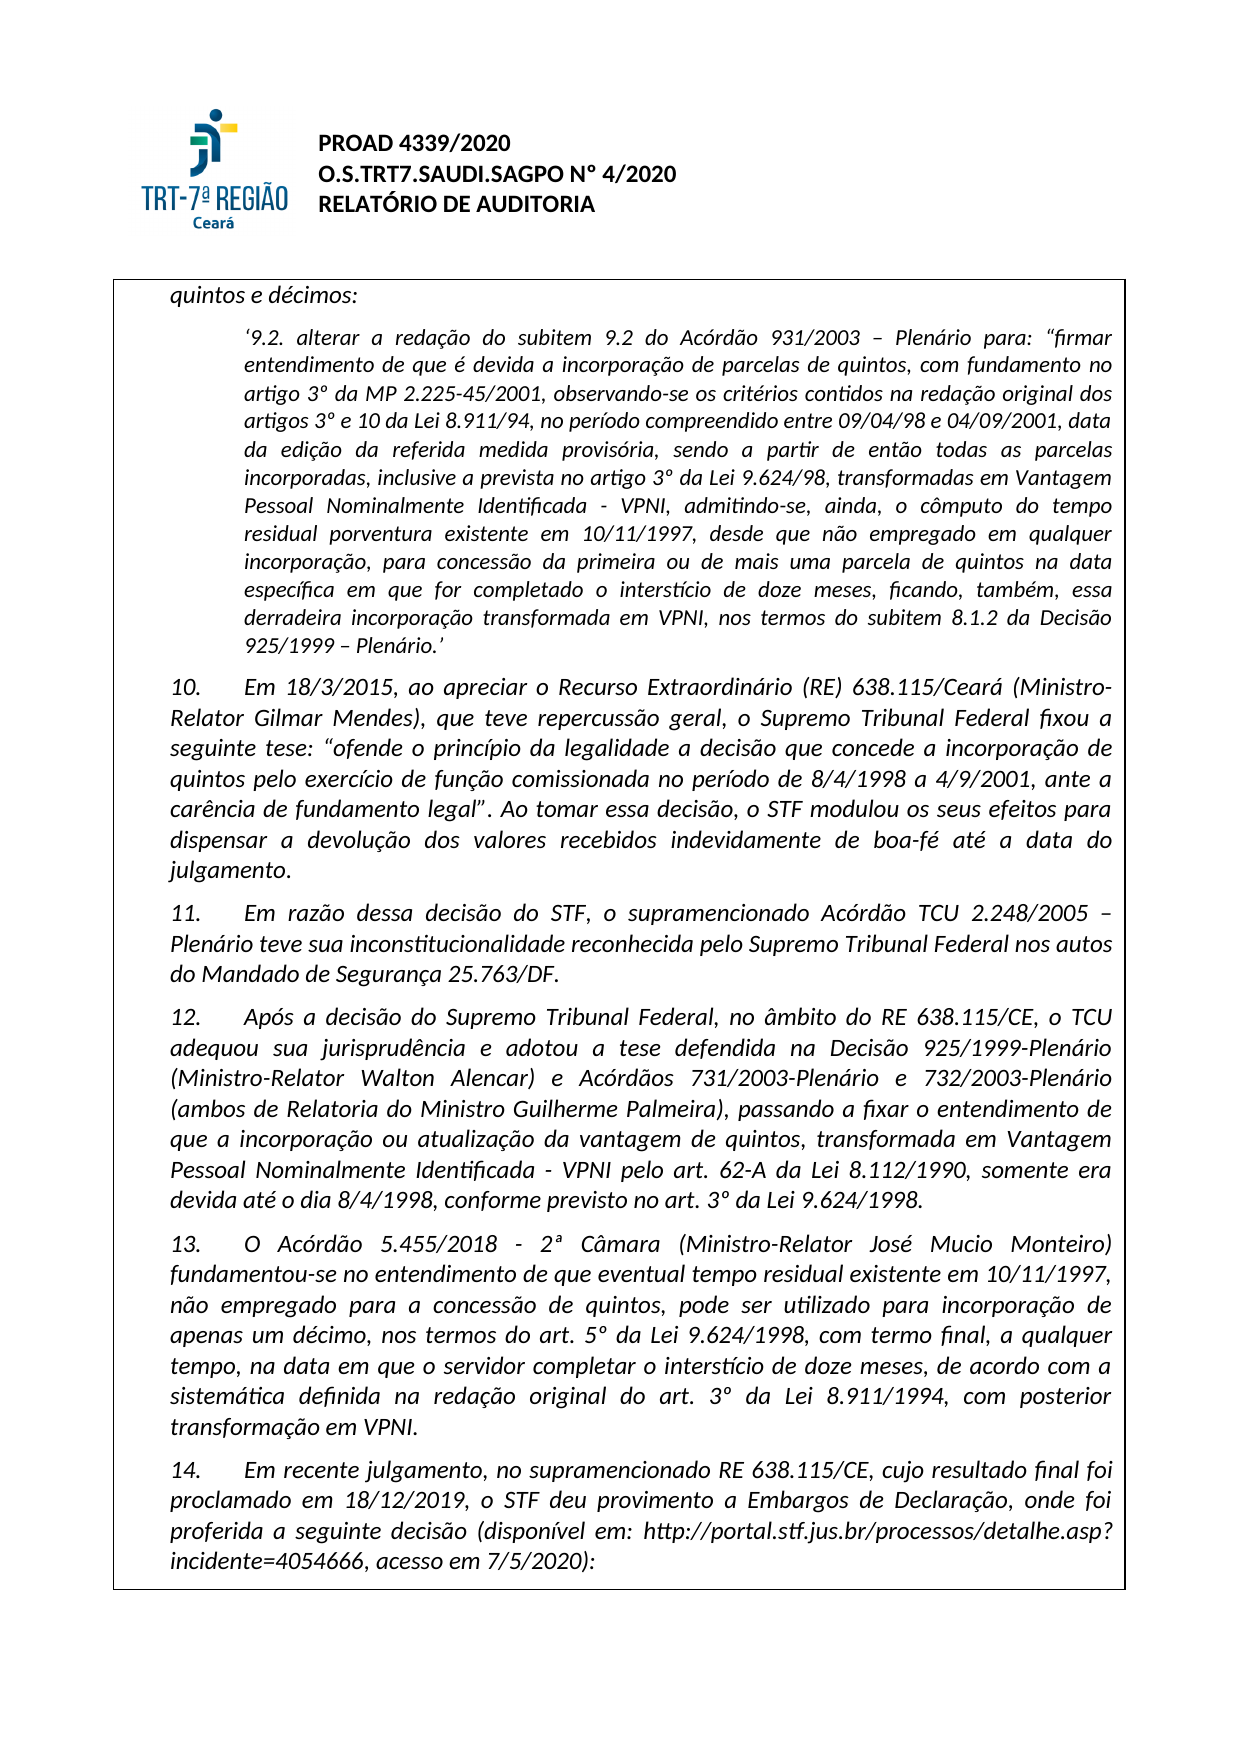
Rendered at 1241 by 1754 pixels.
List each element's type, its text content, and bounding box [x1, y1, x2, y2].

table_cell Fato: A “saga” legislativa e jurisprudencial da vantagem que gerou a VPNI auditada foi bem resumida no voto condutor do Acórdão TCU 1261/2020 - Plenário, do qual nos permitimos transcrever os seguintes excertos: “4. A possibilidade de incorporação da vantagem denominada “quintos” foi instituída com a Lei 6.732/1979. Segundo o art. 2º dessa lei, o servidor no exercício de cargo em comissão ou função de confiança poderia incorporar, a partir do sexto ano, 1/5 (um quinto) das vantagens correspondentes, a cada ano completo de exercício, até o limite de 5/5 (cinco quintos); isto é, até completar o décimo ano. 5. A Lei 8.112/1990, por meio do seu artigo 62, § 2º, alterou os critérios até então vigentes. A incorporação passou a se dar na proporção de 1/5 (um quinto) a cada ano de exercício da função, até o limite de cinco anos, sem a exigência do período de carência de cinco anos. 6. Os critérios para incorporação dessa vantagem foram delimitados de forma mais detalhada com o advento da Lei 8.911/1994, cujo artigo 3º transcrevo a seguir: ‘Art. 3. Para efeito do disposto no § 2º do art. 62 da Lei nº 8.112, de 11 de dezembro de 1990, o servidor investido em função de direção, chefia e assessoramento, ou cargo em comissão, previsto nesta Lei, incorporará à sua remuneração a importância equivalente à fração de um quinto da gratificação do cargo ou função para o qual foi designado ou nomeado, a cada doze meses de efetivo exercício, até o limite de cinco quintos. § 1º Entende-se como gratificação a ser incorporada à remuneração do servidor a parcela referente à representação e a gratificação de atividade pelo desempenho de função, quando se tratar de cargo em comissão ou função de direção, chefia e assessoramento dos Grupos: Direção e Assessoramento Superiores - DAS e Cargo de Direção - CD. § 2º Quando se tratar de gratificação correspondente às funções de direção, chefia e assessoramento do Grupo - FG e GR, a parcela a ser incorporada incidirá sobre o total desta remuneração. § 3º Quando mais de um cargo em comissão ou função de direção, chefia e assessoramento houver sido exercidos no período de doze meses, a parcela a ser incorporada terá como base de cálculo a exercida por maior tempo. § 4º Ocorrendo o exercício de cargo em comissão ou de função de direção, chefia ou assessoramento de nível mais elevado, por período de doze meses, após a incorporação dos cinco quintos, poderá haver a atualização progressiva das parcelas já incorporadas, observado o disposto no parágrafo anterior’. 7. Essa vantagem foi objeto de inúmeras alterações legislativas, resumidas a seguir: a) a Medida Provisória - MP 83, de 10/1/1995, extinguiu a vantagem dos quintos, tendo sido reeditada exaustivamente até a MP 1.160, de 26/10/1995, que a restabeleceu, porém sob a forma de décimos; b) a Medida Provisória - MP 1.595-14, de 10/11/1997, convertida na Lei 9.527/1997, extinguiu novamente a incorporação e a transformou em Vantagem Pessoal Nominalmente Identificada (VPNI); c) a Lei 9.624, publicada em 8/4/1998, por meio de seu artigo 3º, limitou temporalmente a incorporação da referida vantagem entre 19/1/1995 até a data da sua publicação, do tempo residual de exercício de funções comissionadas não empregado até 10/11/1997; d) a Medida Provisória – MP 2.225-45, de 4/9/2001, acresceu à Lei 8.112/1990 o artigo 62-A, transformando os quintos/décimos em VPNI, com a seguinte redação: ‘Art. 62-A. Fica transformada em Vantagem Pessoal Nominalmente Identificada - VPNI a incorporação da retribuição pelo exercício de função de direção, chefia ou assessoramento, cargo de provimento em comissão ou de Natureza Especial a que se referem os arts. 3º e 10 da Lei no 8.911, de 11 de julho de 1994, e o art. 3º da Lei no 9.624, de 2 de abril de 1998. Parágrafo único. A VPNI de que trata o caput deste artigo somente estará sujeita às revisões gerais de remuneração dos servidores públicos federais’. 8. A MP 2.225-45, de 4/9/2001 foi interpretada de formas divergentes no tocante à sua eficácia temporal, alguns entendendo que seria devida a incorporação de parcelas da vantagem até 8/4/1998, data de publicação da Lei 9.624/1998; e outros, divergindo de tal interpretação, entendiam que a MP 2.225-45/2001 havia estendido o direito à incorporação da vantagem até a data de sua publicação (em 4/9/2001). 9. Por meio do Acórdão 2.248/2005 – TCU – Plenário (Ministro-Relator Lincoln Magalhães da Rocha), esta Corte de Contas, fixou os seguintes critérios para incorporação de quintos e décimos: ‘9.2. alterar a redação do subitem 9.2 do Acórdão 931/2003 – Plenário para: “firmar entendimento de que é devida a incorporação de parcelas de quintos, com fundamento no artigo 3º da MP 2.225-45/2001, observando-se os critérios contidos na redação original dos artigos 3º e 10 da Lei 8.911/94, no período compreendido entre 09/04/98 e 04/09/2001, data da edição da referida medida provisória, sendo a partir de então todas as parcelas incorporadas, inclusive a prevista no artigo 3º da Lei 9.624/98, transformadas em Vantagem Pessoal Nominalmente Identificada - VPNI, admitindo-se, ainda, o cômputo do tempo residual porventura existente em 10/11/1997, desde que não empregado em qualquer incorporação, para concessão da primeira ou de mais uma parcela de quintos na data específica em que for completado o interstício de doze meses, ficando, também, essa derradeira incorporação transformada em VPNI, nos termos do subitem 8.1.2 da Decisão 925/1999 – Plenário.’ 10. Em 18/3/2015, ao apreciar o Recurso Extraordinário (RE) 638.115/Ceará (Ministro-Relator Gilmar Mendes), que teve repercussão geral, o Supremo Tribunal Federal fixou a seguinte tese: “ofende o princípio da legalidade a decisão que concede a incorporação de quintos pelo exercício de função comissionada no período de 8/4/1998 a 4/9/2001, ante a carência de fundamento legal”. Ao tomar essa decisão, o STF modulou os seus efeitos para dispensar a devolução dos valores recebidos indevidamente de boa-fé até a data do julgamento. 11. Em razão dessa decisão do STF, o supramencionado Acórdão TCU 2.248/2005 – Plenário teve sua inconstitucionalidade reconhecida pelo Supremo Tribunal Federal nos autos do Mandado de Segurança 25.763/DF. 12. Após a decisão do Supremo Tribunal Federal, no âmbito do RE 638.115/CE, o TCU adequou sua jurisprudência e adotou a tese defendida na Decisão 925/1999-Plenário (Ministro-Relator Walton Alencar) e Acórdãos 731/2003-Plenário e 732/2003-Plenário (ambos de Relatoria do Ministro Guilherme Palmeira), passando a fixar o entendimento de que a incorporação ou atualização da vantagem de quintos, transformada em Vantagem Pessoal Nominalmente Identificada - VPNI pelo art. 62-A da Lei 8.112/1990, somente era devida até o dia 8/4/1998, conforme previsto no art. 3º da Lei 9.624/1998. 13. O Acórdão 5.455/2018 - 2ª Câmara (Ministro-Relator José Mucio Monteiro) fundamentou-se no entendimento de que eventual tempo residual existente em 10/11/1997, não empregado para a concessão de quintos, pode ser utilizado para incorporação de apenas um décimo, nos termos do art. 5º da Lei 9.624/1998, com termo final, a qualquer tempo, na data em que o servidor completar o interstício de doze meses, de acordo com a sistemática definida na redação original do art. 3º da Lei 8.911/1994, com posterior transformação em VPNI. 14. Em recente julgamento, no supramencionado RE 638.115/CE, cujo resultado final foi proclamado em 18/12/2019, o STF deu provimento a Embargos de Declaração, onde foi proferida a seguinte decisão (disponível em: http://portal.stf.jus.br/processos/detalhe.asp?incidente=4054666, acesso em 7/5/2020): ‘Inicialmente, o Tribunal, por maioria, resolvendo questão de ordem suscitada pelo Ministro Dias Toffoli (Presidente), deliberou que, para a modulação dos efeitos de decisão em julgamento de recursos extraordinários repetitivos, com repercussão geral, nos quais não tenha havido declaração de inconstitucionalidade de ato normativo, é suficiente o quórum de maioria absoluta dos membros do Supremo Tribunal Federal, vencido o Ministro Marco Aurélio, que diverge quanto à formulação da questão de ordem e quanto ao seu mérito. Votaram na questão de ordem os Ministros Luiz Fux e Roberto Barroso. Na sequência, o Ministro Dias Toffoli (Presidente) proclamou o resultado do julgamento deste recurso, ocorrido na sessão virtual de 11.10.2019 a 17.10.2019: "O Tribunal, por maioria, acolheu parcialmente os embargos de declaração, com efeitos infringentes, para reconhecer indevida a cessação imediata do pagamento dos quintos quando fundado em decisão judicial transitada em julgado, vencida a Ministra Rosa Weber, que rejeitava os embargos. No ponto relativo ao recebimento dos quintos em virtude de decisões administrativas, o Tribunal, em razão de voto médio, rejeitou os embargos e, reconhecendo a ilegitimidade do pagamento dos quintos, modulou os efeitos da decisão de modo que aqueles que continuam recebendo até a presente data em razão de decisão administrativa tenham o pagamento mantido até sua absorção integral por quaisquer reajustes futuros concedidos aos servidores. Os Ministros Ricardo Lewandowski e Celso de Mello proviam os embargos de declaração e modulavam os efeitos da decisão em maior extensão. Ficaram vencidos, nesse ponto, os Ministros Marco Aurélio e Rosa Weber. Por fim, o Tribunal, por maioria, também modulou os efeitos da decisão de mérito do recurso, de modo a garantir que aqueles que continuam recebendo os quintos até a presente data por força de decisão judicial sem trânsito em julgado tenham o pagamento mantido até sua absorção integral por quaisquer reajustes futuros concedidos aos servidores, vencidos os Ministros Marco Aurélio e Rosa Weber. Tudo nos termos do voto do Relator. Afirmaram suspeição os Ministros Luiz Fux e Roberto Barroso. Ausente, justificadamente, nesta assentada, o Ministro Celso de Mello. Plenário, 18.12.2019’. 15. Assim, desse julgamento, foram definidas as seguintes hipóteses para o pagamento da parcela de ‘quintos’: i) quintos recebidos em razão de decisão judicial transitada em julgado – indevida a cessação imediata do pagamento dos quintos, sem qualquer modulação, ou seja, sem absorção da parcela por reajustes futuros; ii) quintos recebidos por força de decisões administrativas – modulação dos efeitos da decisão, ‘de modo que aqueles que continuam recebendo até a presente data em razão de decisão administrativa tenham o pagamento mantido até sua absorção integral por quaisquer reajustes futuros concedidos aos servidores’; iii) quintos recebidos por decisão judicial ainda não transitada em julgado – modulação dos efeitos da decisão, ‘de modo a garantir que aqueles que continuam recebendo até a presente data por força de decisão judicial sem trânsito em julgado tenham o pagamento mantido até sua absorção integral por quaisquer reajustes futuros concedidos aos servidores.’ ” Considerando os diferentes efeitos modulados pelo julgamento pelo STF do Recurso Extraordinário 638.115/CE e os registros cumulativos constantes dos assentamentos funcionais de decisão administrativa e de decisão(ões) judicial(is), expedimos a Requisição de Documentos e Informações (RDI) SAUDI 9/2020 à Divisão de Pagamento de Pessoal (DPP), solicitando informar o título hábil a embasar o pagamento, em favor dos servidores indicados na tabela da amostra, dos quintos/ décimos incorporados ou atualizados com base no exercício de cargo ou função gratificada no período de 9/4/1998 a 4/9/2001. A resposta, apresentada pela Divisão de Informações Funcionais (DIF), foi corporificada pela Informação SGPe.DIF.SGC 71/2020 (doc. 71), que referiu para todos os servidores a fundamentação em decisão/ certidão administrativa ou na decisão judicial transitada em julgado da ANAJUSTRA (Processo nº 2004.34.00.048565-0 da 7ª Vara da Seção Judiciária do DF). Considerando a inexistência de certidão indicativa do trânsito em julgado da decisão judicial favorável à incorporação de décimos no período de 9/4/1998 a 4/9/2001, proferida nos autos do Processo Judicial nº 2005.81.00.001050-3 da 7ª Vara Federal/CE, interposto pelo Sindicato dos Servidores da Sétima Região da Justiça do Trabalho - SINDISSÉTIMA/CE, expedimos-lhe o Ofício TRT7.SAUDI.GABIN 71, de 6/11/2020 (doc. 9), encaminhado por e-mail na mesma data (doc. 11), solicitando a remessa de documentação comprobatória da condição da mencionada ação judicial, sem resposta, no entanto, até a presente data. Dos exames realizados nos registros de incorporação de vantagem do Mentorh e do SIGEP-JT, do Histórico Funcional e da Informação SGPe.DIF.SGC 71/2020 (doc. 71), referentes aos 39 (trinta nove) servidores selecionados na amostra, constatou-se que: 16 (dezesseis) estão albergados por decisão judicial transitada em julgado; 11 (onze) servidores efetivos deste Regional recebem quintos por força de decisões administrativas e, portanto, as frações incorporadas no interregno de 8/4/1998 a 4/9/2001, serão mantidas até sua integral absorção por quaisquer reajustes futuros concedidos aos servidores, a teor da decisão proferida pelo Pretório Excelso, em regime de repercussão geral, nos autos do Recurso Extraordinário 638.115/CE; em relação a 9 (nove) servidores redistribuídos, a Informação SGPe.DIF.SGC 71/2020 (doc. 71) cinge-se apenas a citar a certidão/apostila do Tribunal de origem, sem esclarecer se a decisão que embasa a incorporação de parcelas de quintos no no período de 8/4/1998 a 4/9/2001 decorrem de decisão administrativa ou de decisão judicial transitada ou não em julgado, fato que acarretaria efeitos diversos, nos termos da modulação estabelecida pelo Supremo Tribunal Federal; foi noticiado, ainda, pela Divisão de Informações Funcionais, que 3 (três) servidores não possuem parcelas incorporadas no período supracitado. Contudo, em consulta ao Sistema Mentorh, verificou-se que embora o servidor EXPEDITO LEOPOLDO DE OLIVEIRA JUNIOR, redistribuído do TRT21 para este Tribunal, não tenha incorporado parcela de quintos no período albergado pela Decisão do STF, constata-se que o mencionado servidor tem incorporado ao seu patrimônio jurídico 1/5 (2/10) de FC.5, em 10/6/2008, período em que já não havia no ordenamento jurídico a possibilidade de tal incorporação. Ante o fato referenciado, a equipe de auditoria conclui preliminarmente não apenas em relação aos servidores constantes da amostra, mas grande proporção: 1) Ausência de registro nos assentamentos funcionais de alguns servidores redistribuídos, no Módulo de Averbação do SIGEP-JT, de quintos originados de seus vínculos com outros órgãos da Administração Pública Federal, bem como do título hábil a embasar o pagamento; 2) Incorporaram vantagem decorrente do exercício de cargo em comissão ou função gratificada no período de 8/4/1998 a 4/9/2001 e não têm o amparo de decisão judicial transitada em julgado, impondo o efeito modulado pelo Supremo Tribunal Federal de destaque das correspondentes VPNIs e sua absorção paulatina pelos novos patamares remuneratórios. [114, 280, 1124, 1588]
picture [127, 106, 297, 236]
